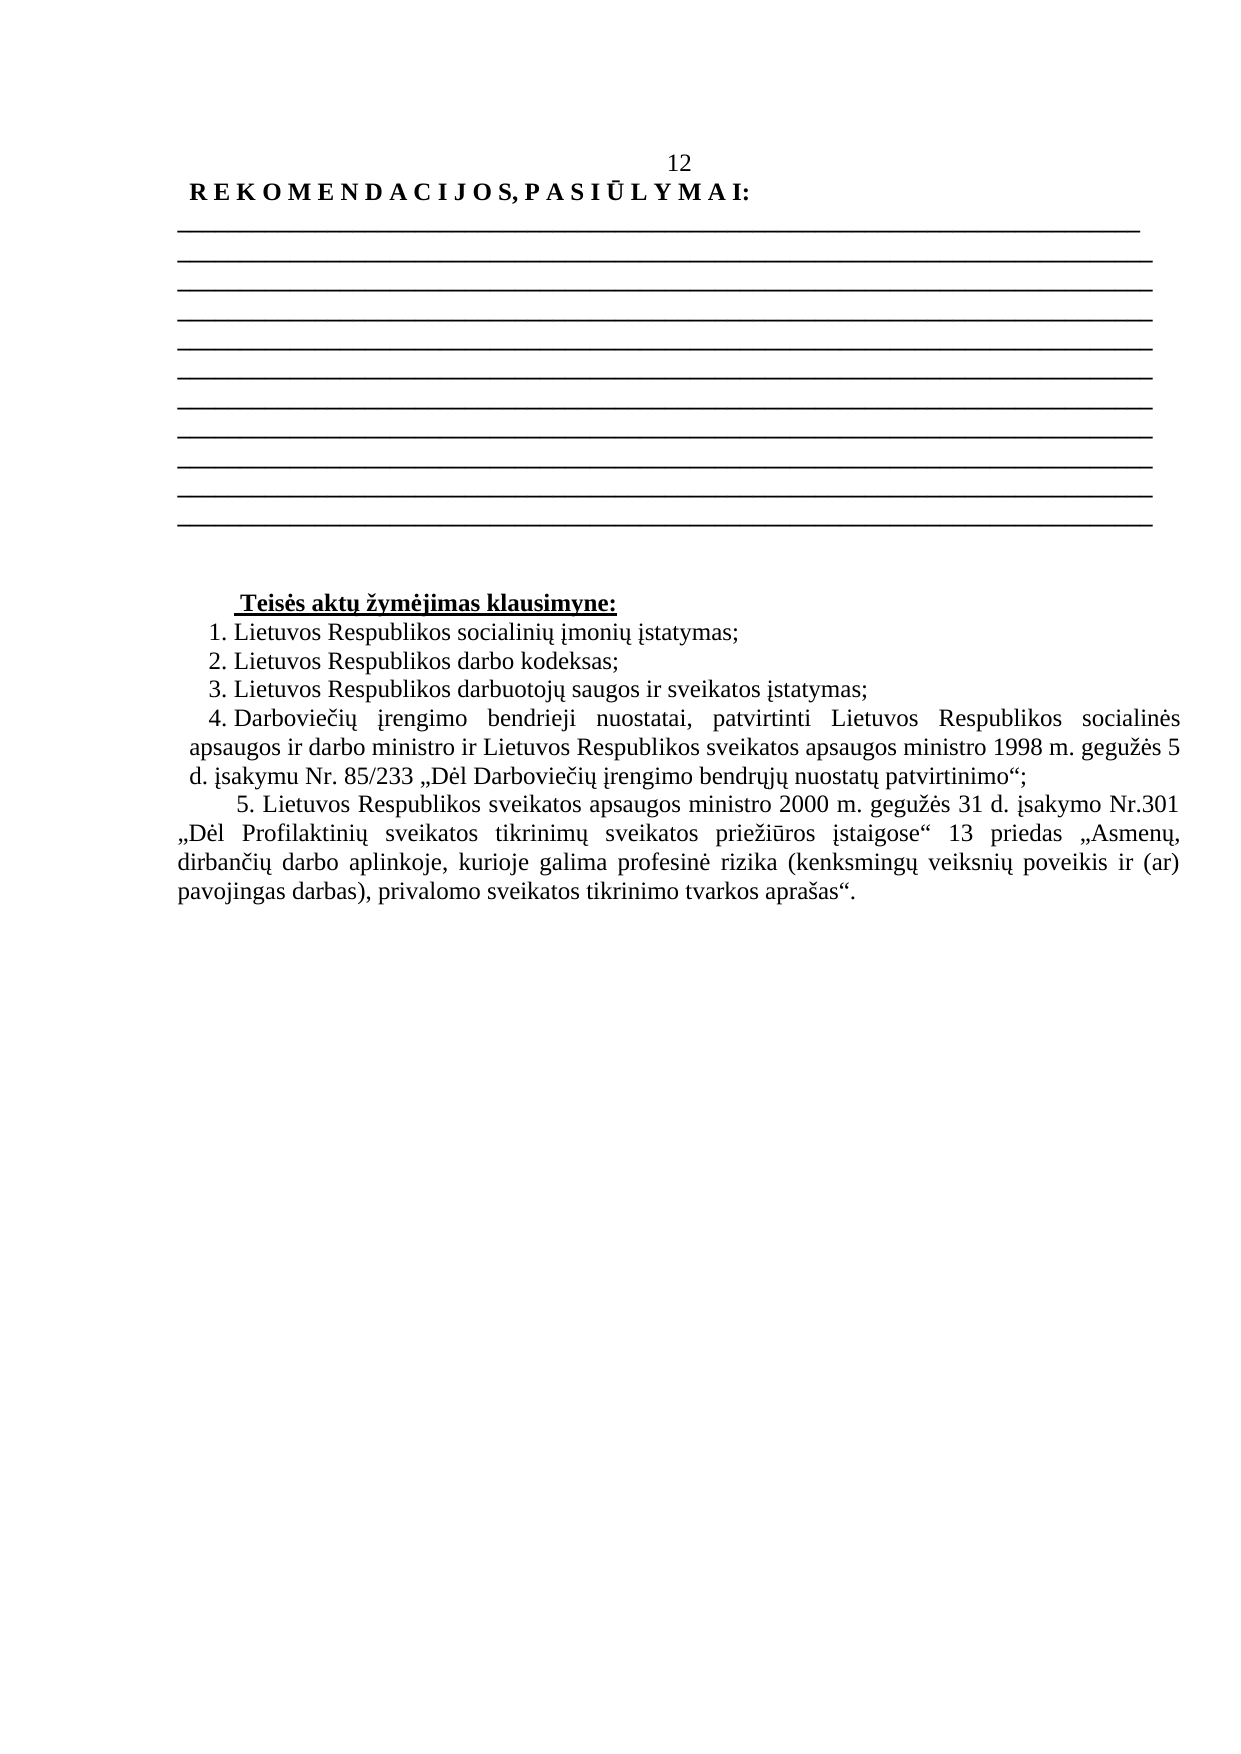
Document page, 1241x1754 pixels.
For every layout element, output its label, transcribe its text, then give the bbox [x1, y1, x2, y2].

list Lietuvos Respublikos darbo kodeksas; [177, 646, 1181, 674]
text ______________________________________________________________________________ [177, 265, 1181, 294]
text ______________________________________________________________________________ [177, 471, 1181, 500]
text 5. Lietuvos Respublikos sveikatos apsaugos ministro 2000 m. gegužės 31 d. įsakymo Nr.301 „Dėl Profilaktinių sveikatos tikrinimų sveikatos priežiūros įstaigose“ 13 priedas „Asmenų, dirbančių darbo aplinkoje, kurioje galima profesinė rizika (kenksmingų veiksnių poveikis ir (ar) pavojingas darbas), privalomo sveikatos tikrinimo tvarkos aprašas“. [177, 789, 1181, 904]
text R E K O M E N D A C I J O S, P A S I Ū L Y M A I: [189, 177, 1181, 206]
text ______________________________________________________________________________ [177, 236, 1181, 264]
list Darboviečių įrengimo bendrieji nuostatai, patvirtinti Lietuvos Respublikos socialinės apsaugos ir darbo ministro ir Lietuvos Respublikos sveikatos apsaugos ministro 1998 m. gegužės 5 d. įsakymu Nr. 85/233 „Dėl Darboviečių įrengimo bendrųjų nuostatų patvirtinimo“; [177, 703, 1181, 789]
list Lietuvos Respublikos darbuotojų saugos ir sveikatos įstatymas; [177, 674, 1181, 703]
list Lietuvos Respublikos socialinių įmonių įstatymas; [177, 617, 1181, 646]
text ______________________________________________________________________________ [177, 295, 1181, 324]
text ______________________________________________________________________________ [177, 383, 1181, 411]
text ______________________________________________________________________________ [177, 353, 1181, 382]
text ______________________________________________________________________________ [177, 442, 1181, 470]
text ______________________________________________________________________________ [177, 324, 1181, 352]
text Teisės aktų žymėjimas klausimyne: [234, 588, 1181, 617]
text _____________________________________________________________________________ [177, 206, 1181, 235]
text ______________________________________________________________________________ [177, 501, 1181, 529]
text ______________________________________________________________________________ [177, 412, 1181, 441]
